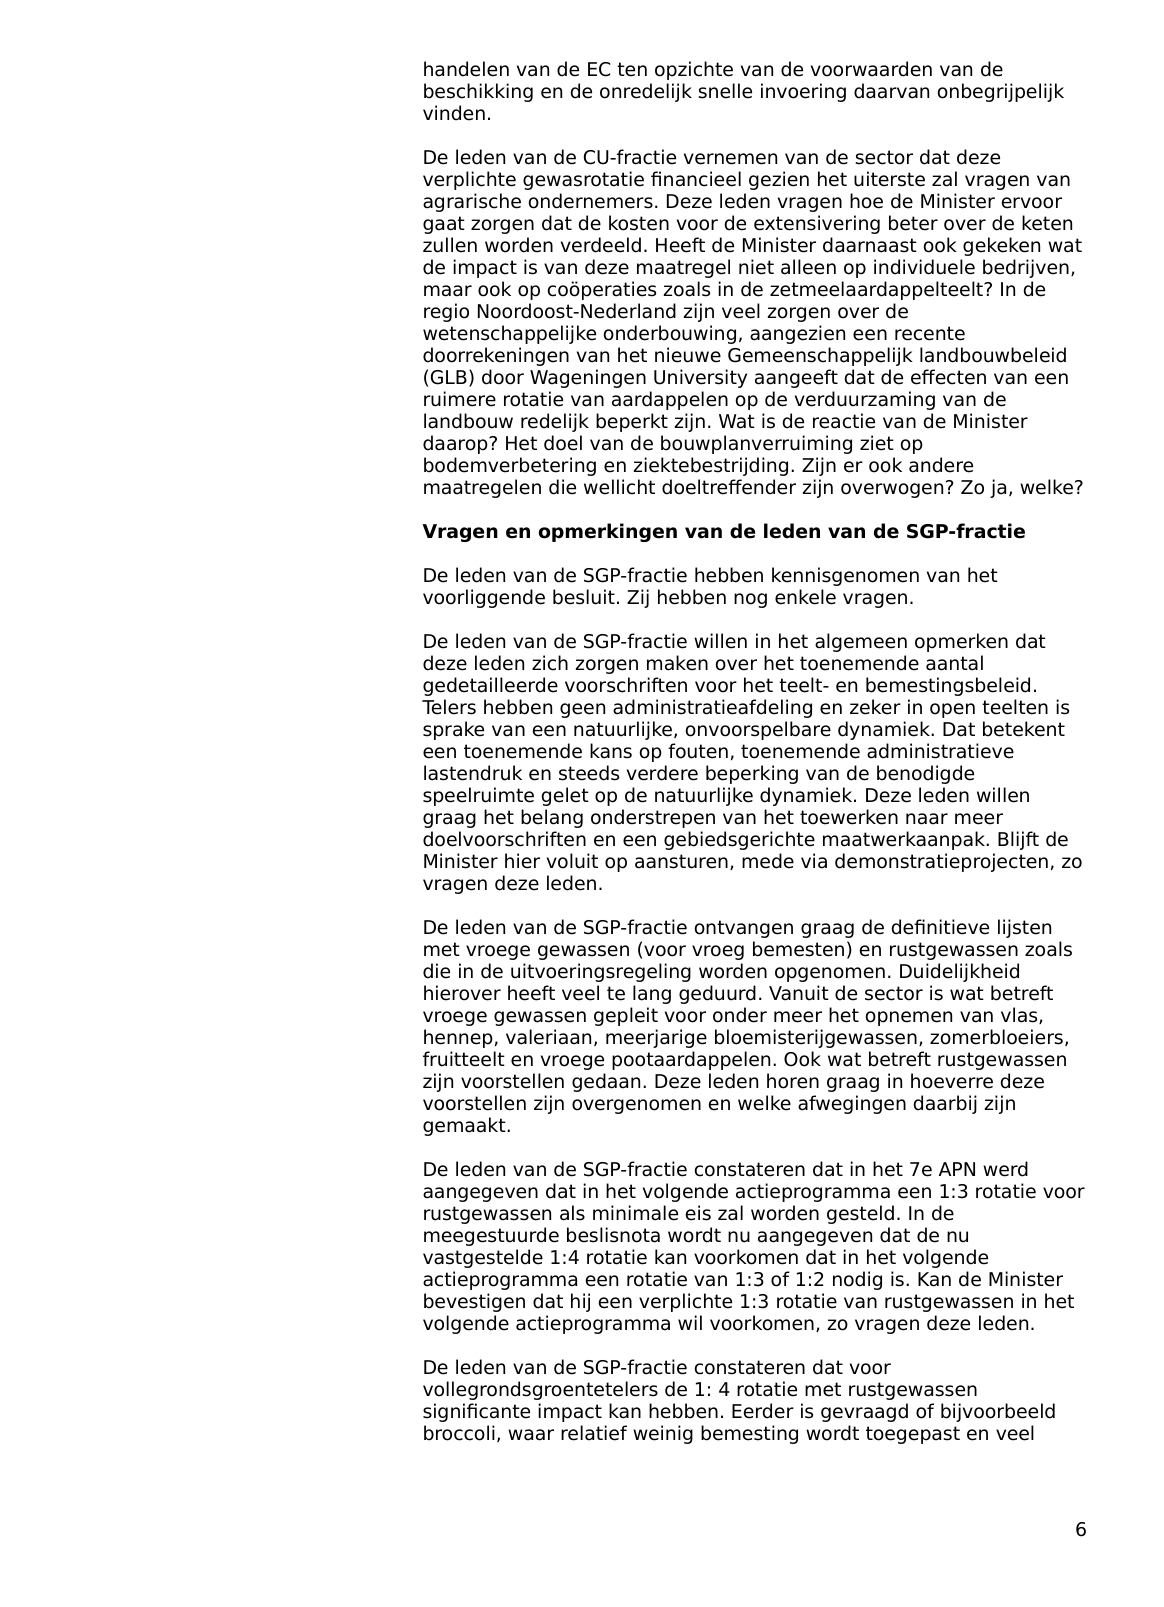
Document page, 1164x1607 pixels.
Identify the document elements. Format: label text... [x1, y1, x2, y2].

text De leden van de SGP-fractie hebben kennisgenomen van het voorliggende besluit. Zij hebben nog enkele vragen. [422, 565, 1087, 609]
text De leden van de CU-fractie vernemen van de sector dat deze verplichte gewasrotatie financieel gezien het uiterste zal vragen van agrarische ondernemers. Deze leden vragen hoe de Minister ervoor gaat zorgen dat de kosten voor de extensivering beter over de keten zullen worden verdeeld. Heeft de Minister daarnaast ook gekeken wat de impact is van deze maatregel niet alleen op individuele bedrijven, maar ook op coöperaties zoals in de zetmeelaardappelteelt? In de regio Noordoost-Nederland zijn veel zorgen over de wetenschappelijke onderbouwing, aangezien een recente doorrekeningen van het nieuwe Gemeenschappelijk landbouwbeleid (GLB) door Wageningen University aangeeft dat de effecten van een ruimere rotatie van aardappelen op de verduurzaming van de landbouw redelijk beperkt zijn. Wat is de reactie van de Minister daarop? Het doel van de bouwplanverruiming ziet op bodemverbetering en ziektebestrijding. Zijn er ook andere maatregelen die wellicht doeltreffender zijn overwogen? Zo ja, welke? [422, 147, 1087, 499]
text De leden van de SGP-fractie ontvangen graag de definitieve lijsten met vroege gewassen (voor vroeg bemesten) en rustgewassen zoals die in de uitvoeringsregeling worden opgenomen. Duidelijkheid hierover heeft veel te lang geduurd. Vanuit de sector is wat betreft vroege gewassen gepleit voor onder meer het opnemen van vlas, hennep, valeriaan, meerjarige bloemisterijgewassen, zomerbloeiers, fruitteelt en vroege pootaardappelen. Ook wat betreft rustgewassen zijn voorstellen gedaan. Deze leden horen graag in hoeverre deze voorstellen zijn overgenomen en welke afwegingen daarbij zijn gemaakt. [422, 917, 1087, 1137]
text De leden van de SGP-fractie willen in het algemeen opmerken dat deze leden zich zorgen maken over het toenemende aantal gedetailleerde voorschriften voor het teelt- en bemestingsbeleid. Telers hebben geen administratieafdeling en zeker in open teelten is sprake van een natuurlijke, onvoorspelbare dynamiek. Dat betekent een toenemende kans op fouten, toenemende administratieve lastendruk en steeds verdere beperking van de benodigde speelruimte gelet op de natuurlijke dynamiek. Deze leden willen graag het belang onderstrepen van het toewerken naar meer doelvoorschriften en een gebiedsgerichte maatwerkaanpak. Blijft de Minister hier voluit op aansturen, mede via demonstratieprojecten, zo vragen deze leden. [422, 631, 1087, 895]
subtitle Vragen en opmerkingen van de leden van de SGP-fractie [422, 521, 1087, 543]
text De leden van de SGP-fractie constateren dat voor vollegrondsgroentetelers de 1: 4 rotatie met rustgewassen significante impact kan hebben. Eerder is gevraagd of bijvoorbeeld broccoli, waar relatief weinig bemesting wordt toegepast en veel [422, 1357, 1087, 1445]
text handelen van de EC ten opzichte van de voorwaarden van de beschikking en de onredelijk snelle invoering daarvan onbegrijpelijk vinden. [422, 59, 1087, 125]
text De leden van de SGP-fractie constateren dat in het 7e APN werd aangegeven dat in het volgende actieprogramma een 1:3 rotatie voor rustgewassen als minimale eis zal worden gesteld. In de meegestuurde beslisnota wordt nu aangegeven dat de nu vastgestelde 1:4 rotatie kan voorkomen dat in het volgende actieprogramma een rotatie van 1:3 of 1:2 nodig is. Kan de Minister bevestigen dat hij een verplichte 1:3 rotatie van rustgewassen in het volgende actieprogramma wil voorkomen, zo vragen deze leden. [422, 1159, 1087, 1335]
